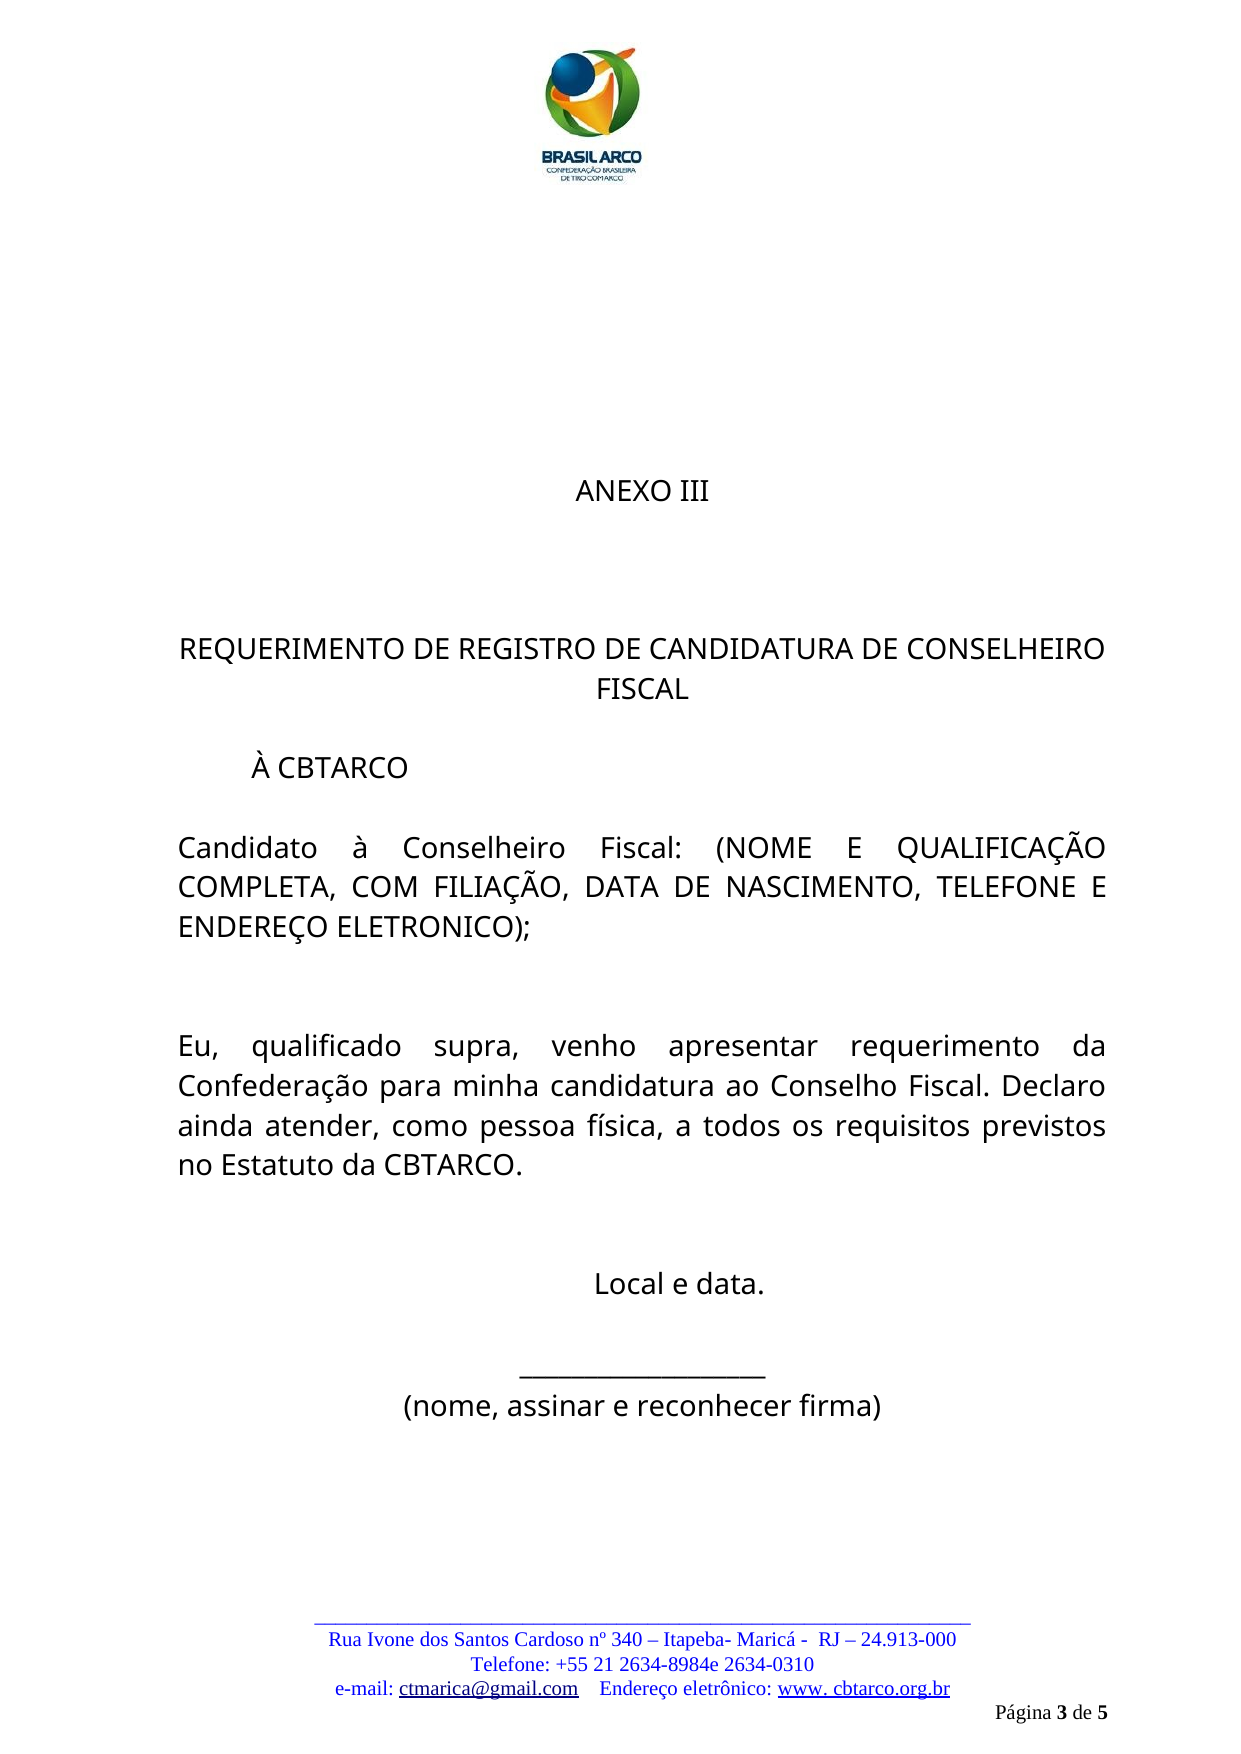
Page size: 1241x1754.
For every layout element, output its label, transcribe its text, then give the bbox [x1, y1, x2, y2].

text ___________________ (nome, assinar e reconhecer firma) [177, 1343, 1107, 1425]
text Eu, qualificado supra, venho apresentar requerimento da Confederação para minha candidatura ao Conselho Fiscal. Declaro ainda atender, como pessoa física, a todos os requisitos previstos no Estatuto da CBTARCO. [177, 1025, 1107, 1184]
text ANEXO III [177, 470, 1107, 509]
text REQUERIMENTO DE REGISTRO DE CANDIDATURA DE CONSELHEIRO FISCAL [177, 628, 1107, 708]
text Candidato à Conselheiro Fiscal: (NOME E QUALIFICAÇÃO COMPLETA, COM FILIAÇÃO, DATA DE NASCIMENTO, TELEFONE E ENDEREÇO ELETRONICO); [177, 827, 1107, 946]
text Local e data. [177, 1263, 1107, 1303]
text À CBTARCO [177, 748, 1107, 787]
